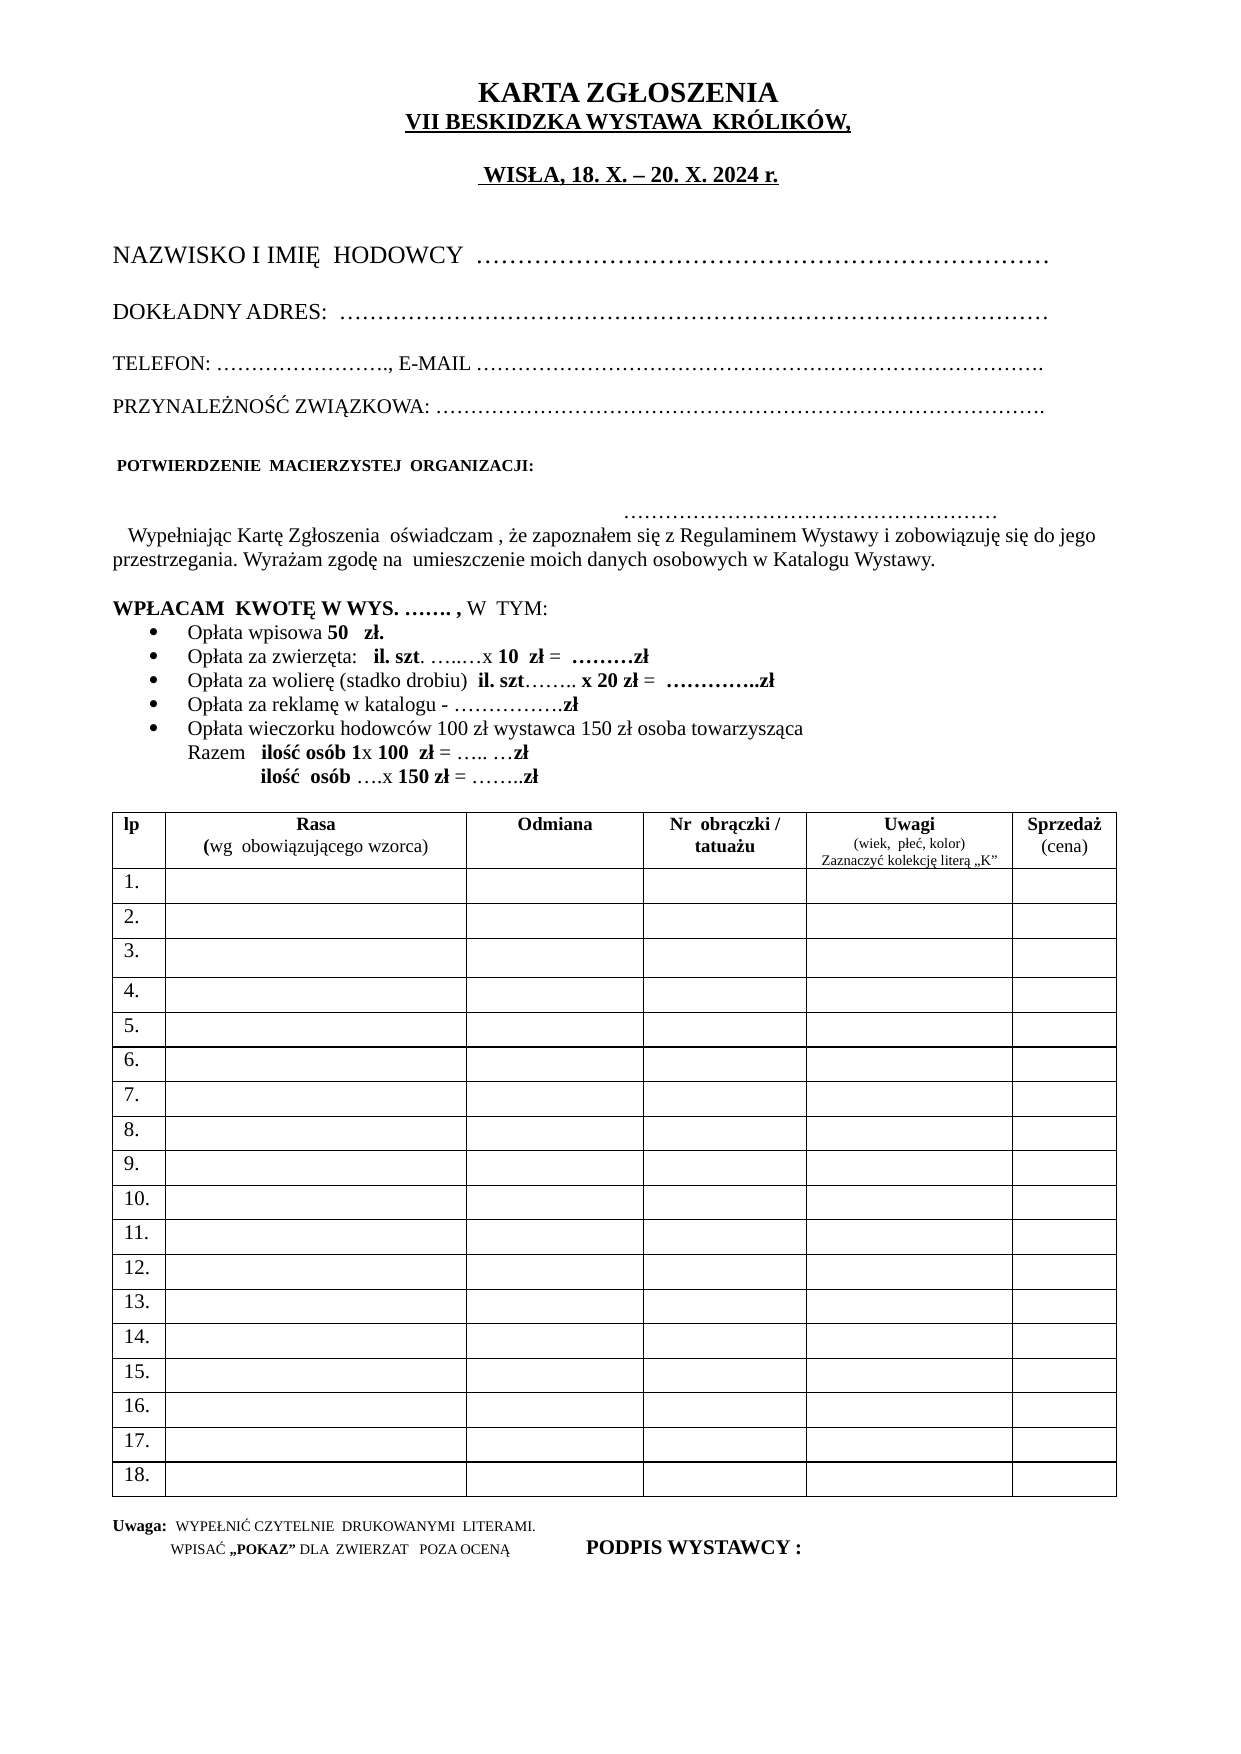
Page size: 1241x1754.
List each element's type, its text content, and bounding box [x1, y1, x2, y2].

table_cell [113, 1255, 165, 1288]
table_cell [807, 1255, 1012, 1288]
text VII BESKIDZKA WYSTAWA KRÓLIKÓW, [112, 108, 1144, 135]
table_cell [166, 869, 466, 903]
table_cell [467, 1151, 643, 1185]
text Uwaga: WYPEŁNIĆ CZYTELNIE DRUKOWANYMI LITERAMI. [112, 1516, 1144, 1535]
table_cell [467, 1048, 643, 1081]
table_cell [113, 1117, 165, 1150]
table_cell [113, 1082, 165, 1116]
table_cell [807, 1290, 1012, 1323]
table_cell [166, 1428, 466, 1461]
text WPŁACAM KWOTĘ W WYS. ……. , W TYM: [112, 596, 1144, 619]
table_cell [166, 1117, 466, 1150]
list Opłata za reklamę w katalogu - …………….zł [150, 692, 1144, 716]
table_cell [644, 1013, 806, 1046]
table_cell [807, 1151, 1012, 1185]
text Wypełniając Kartę Zgłoszenia oświadczam , że zapoznałem się z Regulaminem Wystawy i zobowiązuję się do jego przestrzegania. Wyrażam zgodę na umieszczenie moich danych osobowych w Katalogu Wystawy. [112, 523, 1144, 571]
table_cell [644, 1393, 806, 1427]
table_header lp [113, 813, 165, 868]
list Opłata wieczorku hodowców 100 zł wystawca 150 zł osoba towarzysząca [150, 716, 1144, 740]
table_cell [166, 904, 466, 937]
table_cell [467, 939, 643, 977]
table_cell [467, 1428, 643, 1461]
table_cell [113, 869, 165, 903]
table_cell [113, 904, 165, 937]
list Opłata za wolierę (stadko drobiu) il. szt…….. x 20 zł = …………..zł [150, 668, 1144, 692]
table_cell [166, 939, 466, 977]
text ilość osób ….x 150 zł = ……..zł [187, 764, 1144, 788]
table_cell [807, 1220, 1012, 1254]
table_cell [467, 1117, 643, 1150]
table_cell [807, 1186, 1012, 1219]
text ……………………………………………… [112, 499, 1144, 523]
table_cell [1013, 1013, 1116, 1046]
table_cell [1013, 1463, 1116, 1496]
text POTWIERDZENIE MACIERZYSTEJ ORGANIZACJI: [112, 456, 1144, 475]
table_cell [166, 1393, 466, 1427]
table_cell [467, 1082, 643, 1116]
table_header Sprzedaż (cena) [1013, 813, 1116, 868]
table_cell [1013, 1393, 1116, 1427]
table_cell [467, 1393, 643, 1427]
table_cell [644, 1463, 806, 1496]
table_cell [1013, 869, 1116, 903]
table_cell [1013, 1255, 1116, 1288]
table_cell [807, 978, 1012, 1012]
table_cell [644, 1255, 806, 1288]
table_cell [166, 1082, 466, 1116]
text WPISAĆ „POKAZ” DLA ZWIERZAT POZA OCENĄ PODPIS WYSTAWCY : [112, 1535, 1144, 1559]
table_cell [644, 1220, 806, 1254]
table_cell [166, 978, 466, 1012]
table_cell [467, 1359, 643, 1392]
table_cell [166, 1290, 466, 1323]
table_cell [113, 1324, 165, 1358]
table_cell [467, 1013, 643, 1046]
table_cell [113, 1290, 165, 1323]
table_cell [1013, 1220, 1116, 1254]
table_cell [113, 1359, 165, 1392]
table_cell [113, 939, 165, 977]
table_cell [166, 1463, 466, 1496]
table_cell [113, 1463, 165, 1496]
table_cell [166, 1048, 466, 1081]
table_cell [467, 1324, 643, 1358]
table_cell [166, 1151, 466, 1185]
table_cell [113, 978, 165, 1012]
table_cell [807, 904, 1012, 937]
table_cell [807, 1393, 1012, 1427]
text DOKŁADNY ADRES: ………………………………………………………………………………… [112, 298, 1144, 324]
table_header Uwagi (wiek, płeć, kolor) Zaznaczyć kolekcję literą „K” [807, 813, 1012, 868]
list Opłata za zwierzęta: il. szt. …..…x 10 zł = ………zł [150, 644, 1144, 668]
table_cell [113, 1186, 165, 1219]
table_cell [807, 1117, 1012, 1150]
table_cell [166, 1013, 466, 1046]
table_cell [644, 1082, 806, 1116]
table_cell [1013, 1082, 1116, 1116]
table_header Nr obrączki / tatuażu [644, 813, 806, 868]
text NAZWISKO I IMIĘ HODOWCY …………………………………………………………… [112, 240, 1144, 269]
text KARTA ZGŁOSZENIA [112, 75, 1144, 108]
table_cell [1013, 1117, 1116, 1150]
table_cell [113, 1048, 165, 1081]
table_cell [1013, 1428, 1116, 1461]
text PRZYNALEŻNOŚĆ ZWIĄZKOWA: ……………………………………………………………………………. [112, 394, 1144, 418]
table_cell [644, 1324, 806, 1358]
table_header Odmiana [467, 813, 643, 868]
table_cell [166, 1324, 466, 1358]
table_cell [644, 1359, 806, 1392]
table_cell [467, 978, 643, 1012]
table_cell [467, 1463, 643, 1496]
table_cell [644, 1151, 806, 1185]
table_cell [807, 1048, 1012, 1081]
table_cell [1013, 1151, 1116, 1185]
table_cell [467, 1220, 643, 1254]
table_cell [807, 939, 1012, 977]
table_cell [1013, 1359, 1116, 1392]
table_cell [166, 1186, 466, 1219]
list Opłata wpisowa 50 zł. [150, 619, 1144, 644]
table_cell [807, 1428, 1012, 1461]
table_cell [1013, 1186, 1116, 1219]
table_cell [644, 1048, 806, 1081]
table_cell [807, 1463, 1012, 1496]
table_header Rasa (wg obowiązującego wzorca) [166, 813, 466, 868]
table_cell [113, 1428, 165, 1461]
table_cell [467, 1290, 643, 1323]
table_cell [1013, 1048, 1116, 1081]
text TELEFON: ……………………., E-MAIL ………………………………………………………………………. [112, 350, 1144, 374]
table_cell [166, 1220, 466, 1254]
text Razem ilość osób 1x 100 zł = ….. …zł [187, 740, 1144, 764]
text WISŁA, 18. X. – 20. X. 2024 r. [112, 161, 1144, 187]
table_cell [467, 1186, 643, 1219]
table_cell [807, 1359, 1012, 1392]
table_cell [807, 1324, 1012, 1358]
table_cell [113, 1013, 165, 1046]
table_cell [644, 1186, 806, 1219]
table_cell [807, 1082, 1012, 1116]
table_cell [166, 1255, 466, 1288]
table_cell [166, 1359, 466, 1392]
table_cell [644, 869, 806, 903]
table_cell [113, 1151, 165, 1185]
table_cell [113, 1393, 165, 1427]
table_cell [644, 939, 806, 977]
table_cell [1013, 904, 1116, 937]
table_cell [1013, 978, 1116, 1012]
table_cell [467, 904, 643, 937]
table_cell [113, 1220, 165, 1254]
table_cell [1013, 1324, 1116, 1358]
table_cell [807, 869, 1012, 903]
table_cell [467, 1255, 643, 1288]
table_cell [644, 1290, 806, 1323]
table_cell [467, 869, 643, 903]
table_cell [1013, 1290, 1116, 1323]
table_cell [644, 1117, 806, 1150]
table_cell [644, 978, 806, 1012]
table_cell [644, 904, 806, 937]
table_cell [1013, 939, 1116, 977]
table_cell [807, 1013, 1012, 1046]
table_cell [644, 1428, 806, 1461]
